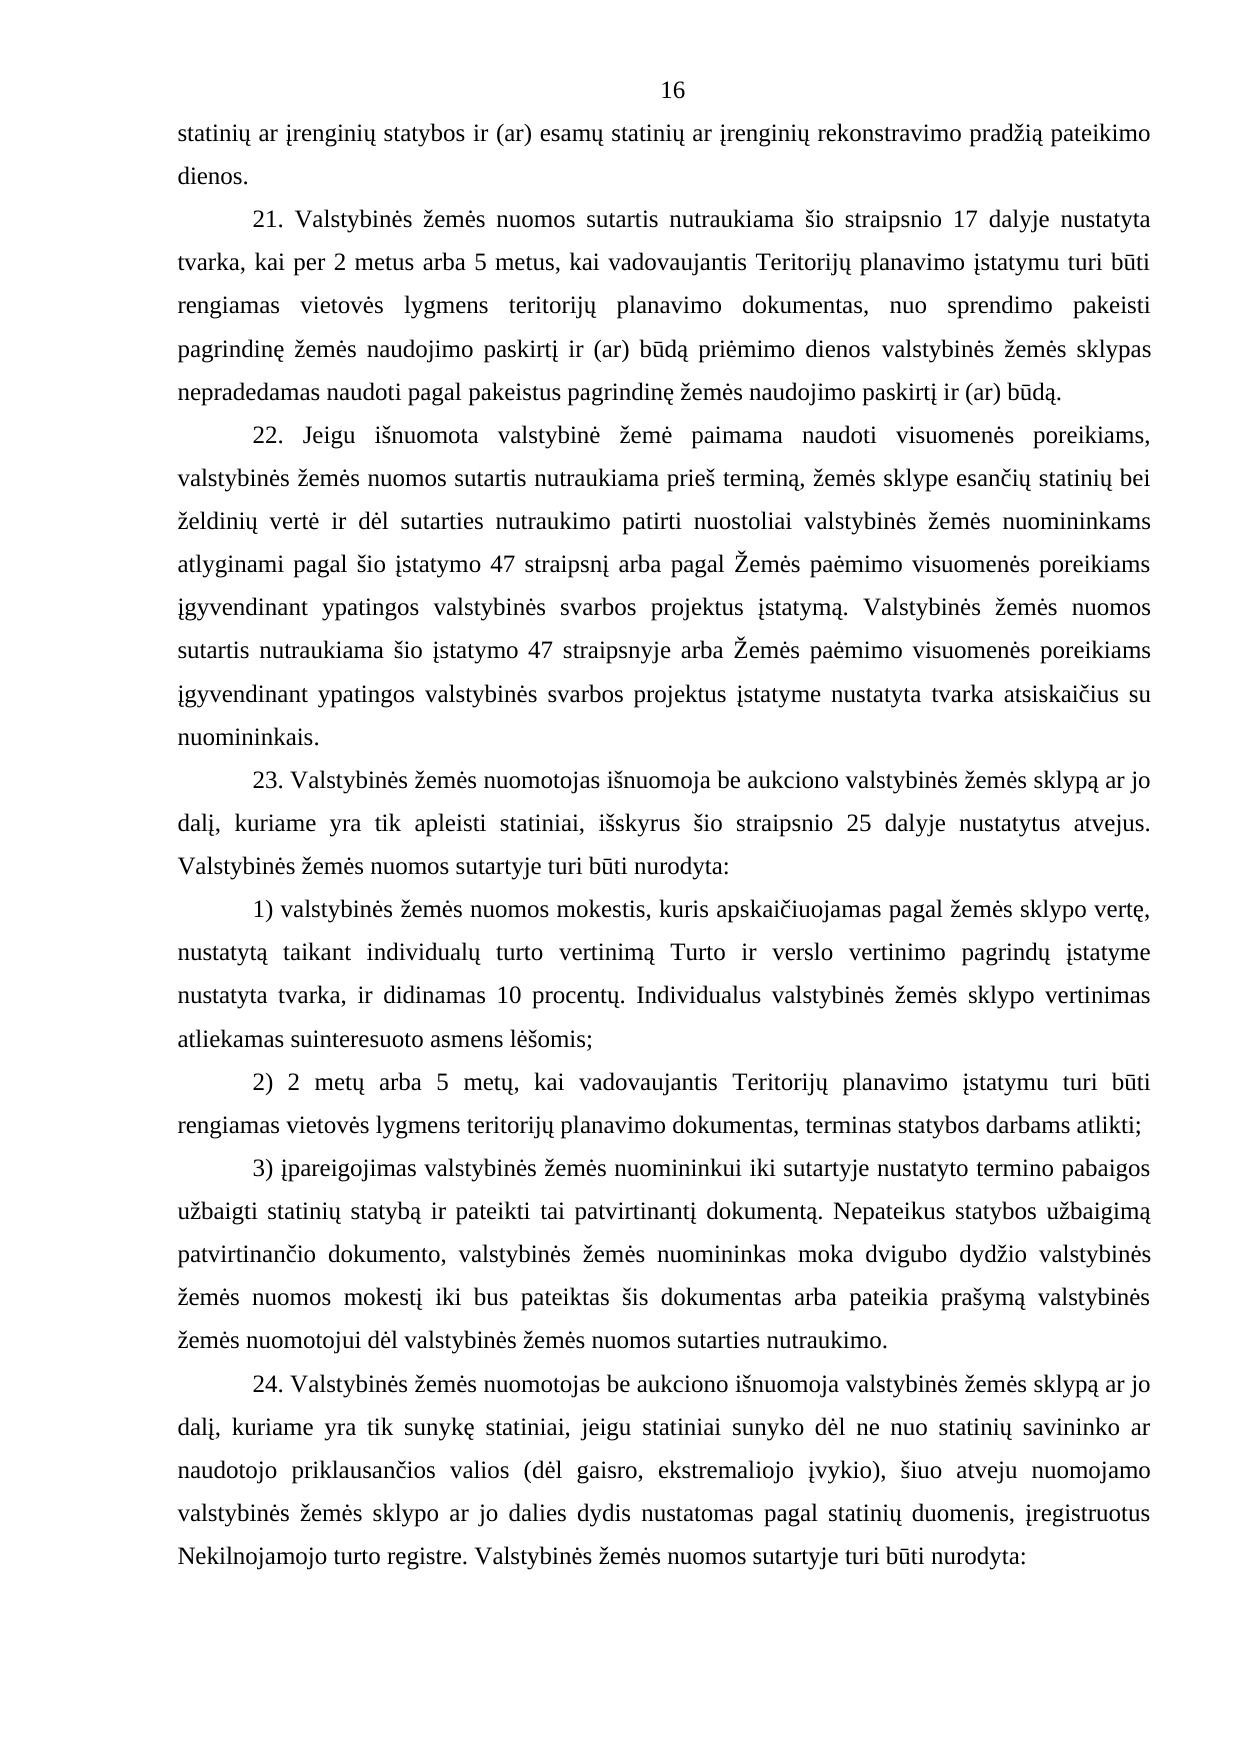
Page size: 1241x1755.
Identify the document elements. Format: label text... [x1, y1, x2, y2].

text 2) 2 metų arba 5 metų, kai vadovaujantis Teritorijų planavimo įstatymu turi būti rengiamas vietovės lygmens teritorijų planavimo dokumentas, terminas statybos darbams atlikti; [177, 1067, 1152, 1139]
text 23. Valstybinės žemės nuomotojas išnuomoja be aukciono valstybinės žemės sklypą ar jo dalį, kuriame yra tik apleisti statiniai, išskyrus šio straipsnio 25 dalyje nustatytus atvejus. Valstybinės žemės nuomos sutartyje turi būti nurodyta: [177, 765, 1152, 880]
text 3) įpareigojimas valstybinės žemės nuomininkui iki sutartyje nustatyto termino pabaigos užbaigti statinių statybą ir pateikti tai patvirtinantį dokumentą. Nepateikus statybos užbaigimą patvirtinančio dokumento, valstybinės žemės nuomininkas moka dvigubo dydžio valstybinės žemės nuomos mokestį iki bus pateiktas šis dokumentas arba pateikia prašymą valstybinės žemės nuomotojui dėl valstybinės žemės nuomos sutarties nutraukimo. [177, 1153, 1152, 1354]
text 22. Jeigu išnuomota valstybinė žemė paimama naudoti visuomenės poreikiams, valstybinės žemės nuomos sutartis nutraukiama prieš terminą, žemės sklype esančių statinių bei želdinių vertė ir dėl sutarties nutraukimo patirti nuostoliai valstybinės žemės nuomininkams atlyginami pagal šio įstatymo 47 straipsnį arba pagal Žemės paėmimo visuomenės poreikiams įgyvendinant ypatingos valstybinės svarbos projektus įstatymą. Valstybinės žemės nuomos sutartis nutraukiama šio įstatymo 47 straipsnyje arba Žemės paėmimo visuomenės poreikiams įgyvendinant ypatingos valstybinės svarbos projektus įstatyme nustatyta tvarka atsiskaičius su nuomininkais. [177, 420, 1152, 751]
text 21. Valstybinės žemės nuomos sutartis nutraukiama šio straipsnio 17 dalyje nustatyta tvarka, kai per 2 metus arba 5 metus, kai vadovaujantis Teritorijų planavimo įstatymu turi būti rengiamas vietovės lygmens teritorijų planavimo dokumentas, nuo sprendimo pakeisti pagrindinę žemės naudojimo paskirtį ir (ar) būdą priėmimo dienos valstybinės žemės sklypas nepradedamas naudoti pagal pakeistus pagrindinę žemės naudojimo paskirtį ir (ar) būdą. [177, 204, 1152, 406]
text 1) valstybinės žemės nuomos mokestis, kuris apskaičiuojamas pagal žemės sklypo vertę, nustatytą taikant individualų turto vertinimą Turto ir verslo vertinimo pagrindų įstatyme nustatyta tvarka, ir didinamas 10 procentų. Individualus valstybinės žemės sklypo vertinimas atliekamas suinteresuoto asmens lėšomis; [177, 894, 1152, 1052]
text 24. Valstybinės žemės nuomotojas be aukciono išnuomoja valstybinės žemės sklypą ar jo dalį, kuriame yra tik sunykę statiniai, jeigu statiniai sunyko dėl ne nuo statinių savininko ar naudotojo priklausančios valios (dėl gaisro, ekstremaliojo įvykio), šiuo atveju nuomojamo valstybinės žemės sklypo ar jo dalies dydis nustatomas pagal statinių duomenis, įregistruotus Nekilnojamojo turto registre. Valstybinės žemės nuomos sutartyje turi būti nurodyta: [177, 1369, 1152, 1570]
text statinių ar įrenginių statybos ir (ar) esamų statinių ar įrenginių rekonstravimo pradžią pateikimo dienos. [177, 118, 1152, 190]
